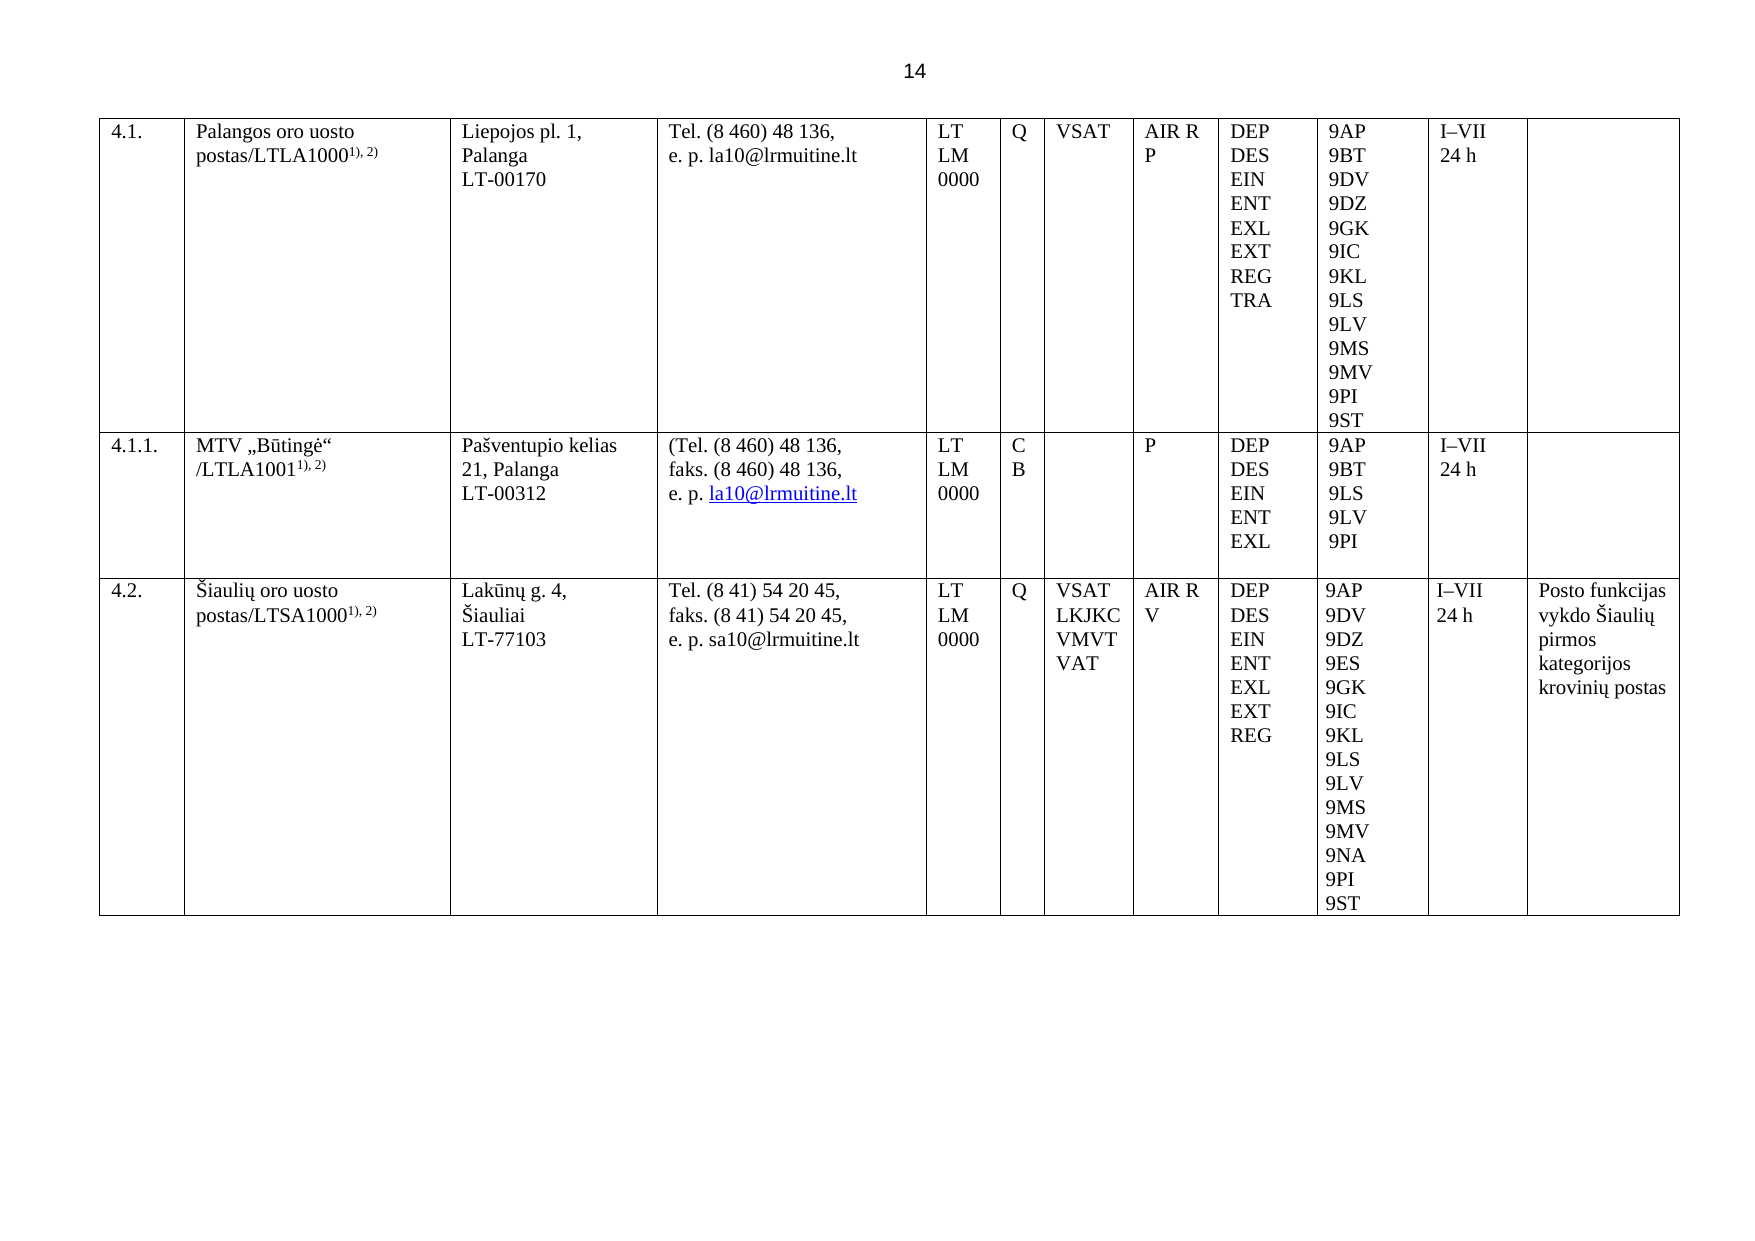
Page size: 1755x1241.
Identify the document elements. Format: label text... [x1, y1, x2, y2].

table_cell Tel. (8 41) 54 20 45, faks. (8 41) 54 20 45, e. p. sa10@lrmuitine.lt [658, 579, 926, 915]
table_cell Q [1001, 579, 1044, 915]
table_cell CB [1001, 433, 1044, 577]
table_cell Lakūnų g. 4, Šiauliai LT-77103 [451, 579, 657, 915]
table_cell I–VII 24 h [1429, 119, 1527, 432]
table_cell [1528, 433, 1679, 577]
table_cell DEP DES EIN ENT EXL EXT REG TRA [1219, 119, 1317, 432]
table_cell 4.2. [100, 579, 184, 915]
table_cell I–VII 24 h [1429, 433, 1527, 577]
table_cell AIR R P [1134, 119, 1218, 432]
table_cell Tel. (8 460) 48 136, e. p. la10@lrmuitine.lt [658, 119, 926, 432]
table_cell VSAT [1045, 119, 1133, 432]
table_cell 9AP 9BT 9LS 9LV 9PI [1318, 433, 1428, 577]
table_cell 4.1. [100, 119, 184, 432]
table_cell AIR R V [1134, 579, 1218, 915]
table_cell LT LM 0000 [927, 119, 1000, 432]
table_cell P [1134, 433, 1218, 577]
table_cell LT LM 0000 [927, 433, 1000, 577]
table_cell 9AP 9BT 9DV 9DZ 9GK 9IC 9KL 9LS 9LV 9MS 9MV 9PI 9ST [1318, 119, 1428, 432]
table_cell LT LM 0000 [927, 579, 1000, 915]
table_cell DEP DES EIN ENT EXL EXT REG [1219, 579, 1317, 915]
table_cell Posto funkcijas vykdo Šiaulių pirmos kategorijos krovinių postas [1528, 579, 1679, 915]
table_cell Liepojos pl. 1, Palanga LT-00170 [451, 119, 657, 432]
table_cell VSAT LKJKC VMVT VAT [1045, 579, 1133, 915]
table_cell Q [1001, 119, 1044, 432]
table_cell I–VII 24 h [1429, 579, 1527, 915]
table_cell [1045, 433, 1133, 577]
table_cell 9AP 9DV 9DZ 9ES 9GK 9IC 9KL 9LS 9LV 9MS 9MV 9NA 9PI 9ST [1318, 579, 1428, 915]
table_cell Palangos oro uosto postas/LTLA10001), 2) [185, 119, 450, 432]
table_cell MTV „Būtingė“ /LTLA10011), 2) [185, 433, 450, 577]
table_cell Šiaulių oro uosto postas/LTSA10001), 2) [185, 579, 450, 915]
table_cell (Tel. (8 460) 48 136, faks. (8 460) 48 136, e. p. la10@lrmuitine.lt [658, 433, 926, 577]
table_cell DEP DES EIN ENT EXL [1219, 433, 1317, 577]
table_cell 4.1.1. [100, 433, 184, 577]
table_cell [1528, 119, 1679, 432]
table_cell Pašventupio kelias 21, Palanga LT-00312 [451, 433, 657, 577]
